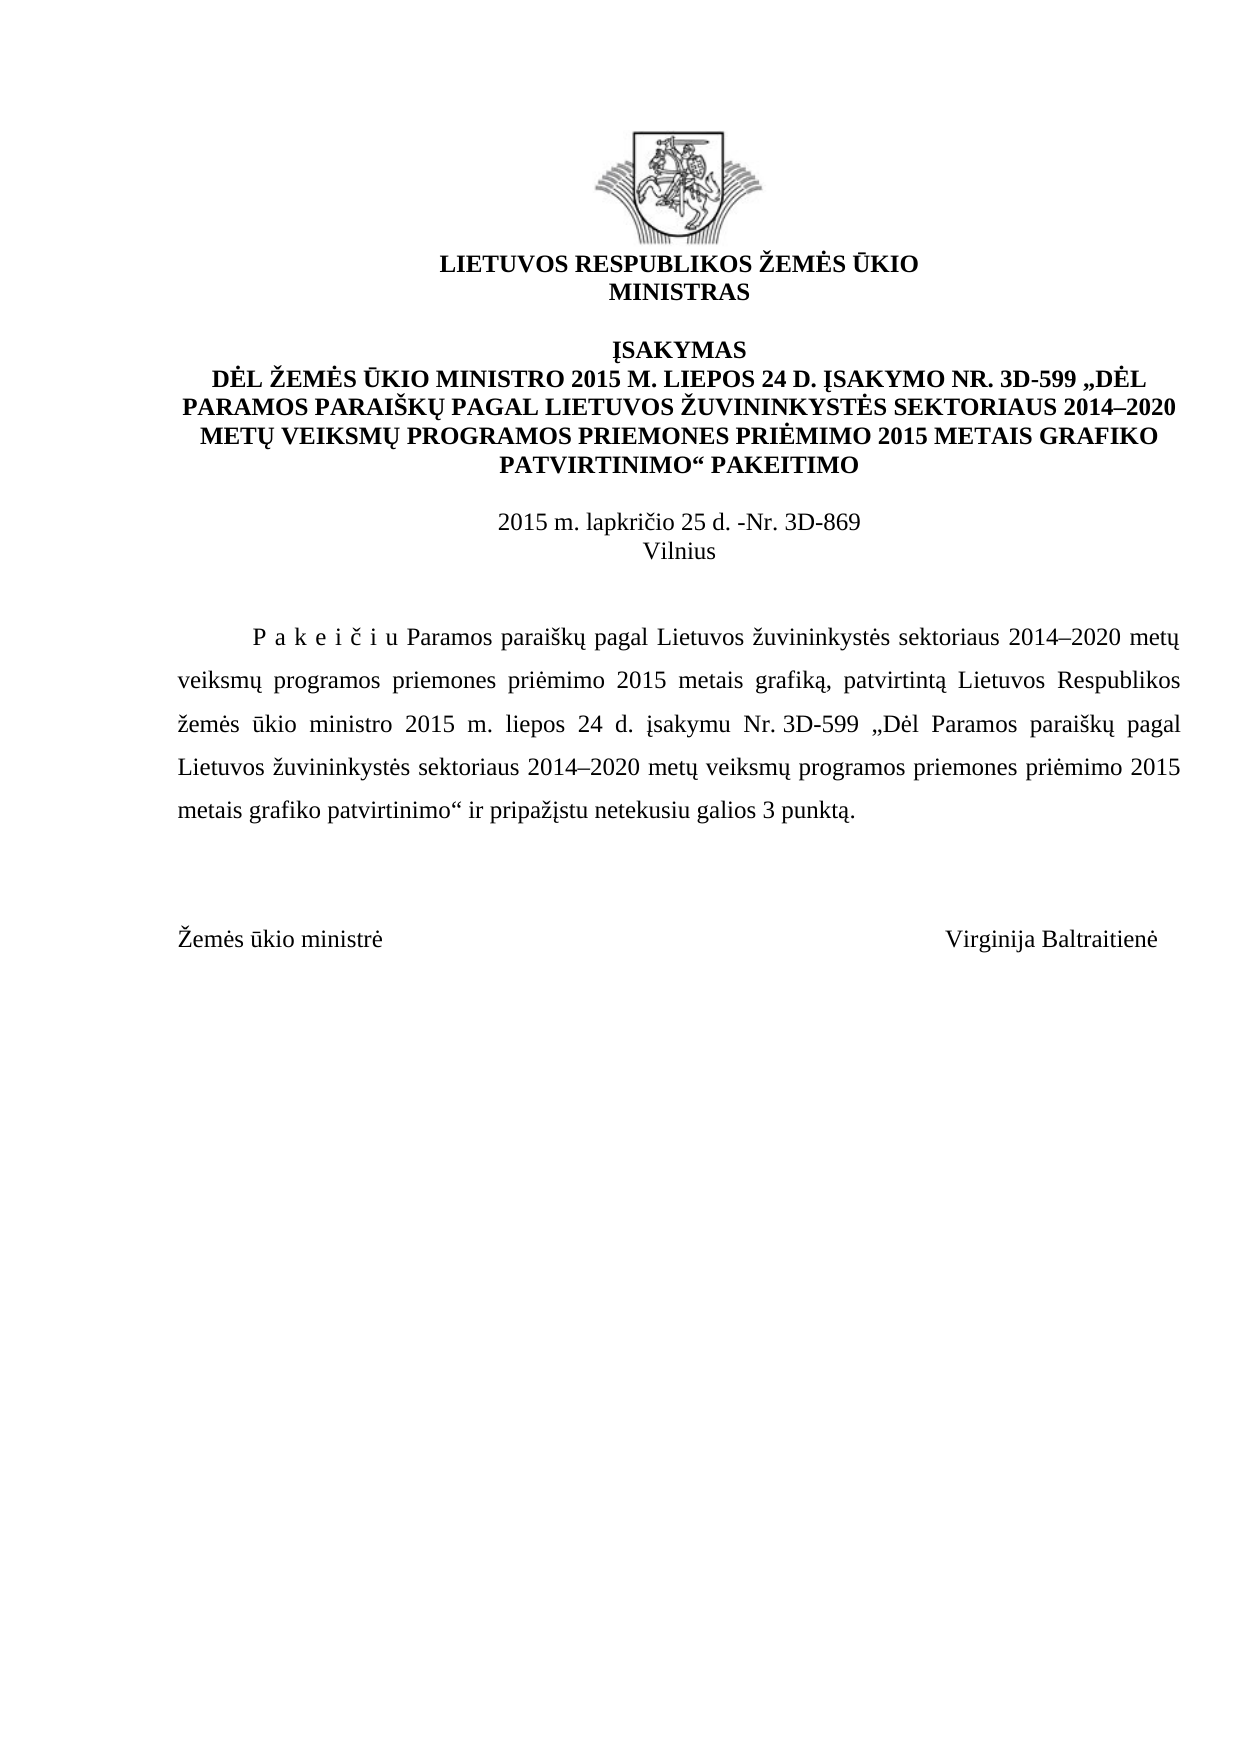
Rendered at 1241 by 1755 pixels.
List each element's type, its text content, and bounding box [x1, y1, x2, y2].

text Vilnius [177, 536, 1181, 565]
text MINISTRAS [177, 277, 1181, 306]
text Žemės ūkio ministrė Virginija Baltraitienė [177, 924, 1181, 953]
text LIETUVOS RESPUBLIKOS ŽEMĖS ŪKIO [177, 249, 1181, 277]
text DĖL ŽEMĖS ŪKIO MINISTRO 2015 M. LIEPOS 24 D. ĮSAKYMO NR. 3D-599 „DĖL PARAMOS PARAIŠKŲ PAGAL LIETUVOS ŽUVININKYSTĖS SEKTORIAUS 2014–2020 METŲ VEIKSMŲ PROGRAMOS PRIEMONES PRIĖMIMO 2015 METAIS GRAFIKO PATVIRTINIMO“ PAKEITIMO [177, 364, 1181, 479]
text ĮSAKYMAS [177, 335, 1181, 364]
text P a k e i č i u Paramos paraiškų pagal Lietuvos žuvininkystės sektoriaus 2014–2020 metų veiksmų programos priemones priėmimo 2015 metais grafiką, patvirtintą Lietuvos Respublikos žemės ūkio ministro 2015 m. liepos 24 d. įsakymu Nr. 3D-599 „Dėl Paramos paraiškų pagal Lietuvos žuvininkystės sektoriaus 2014–2020 metų veiksmų programos priemones priėmimo 2015 metais grafiko patvirtinimo“ ir pripažįstu netekusiu galios 3 punktą. [177, 622, 1181, 824]
text 2015 m. lapkričio 25 d. -Nr. 3D-869 [177, 507, 1181, 536]
